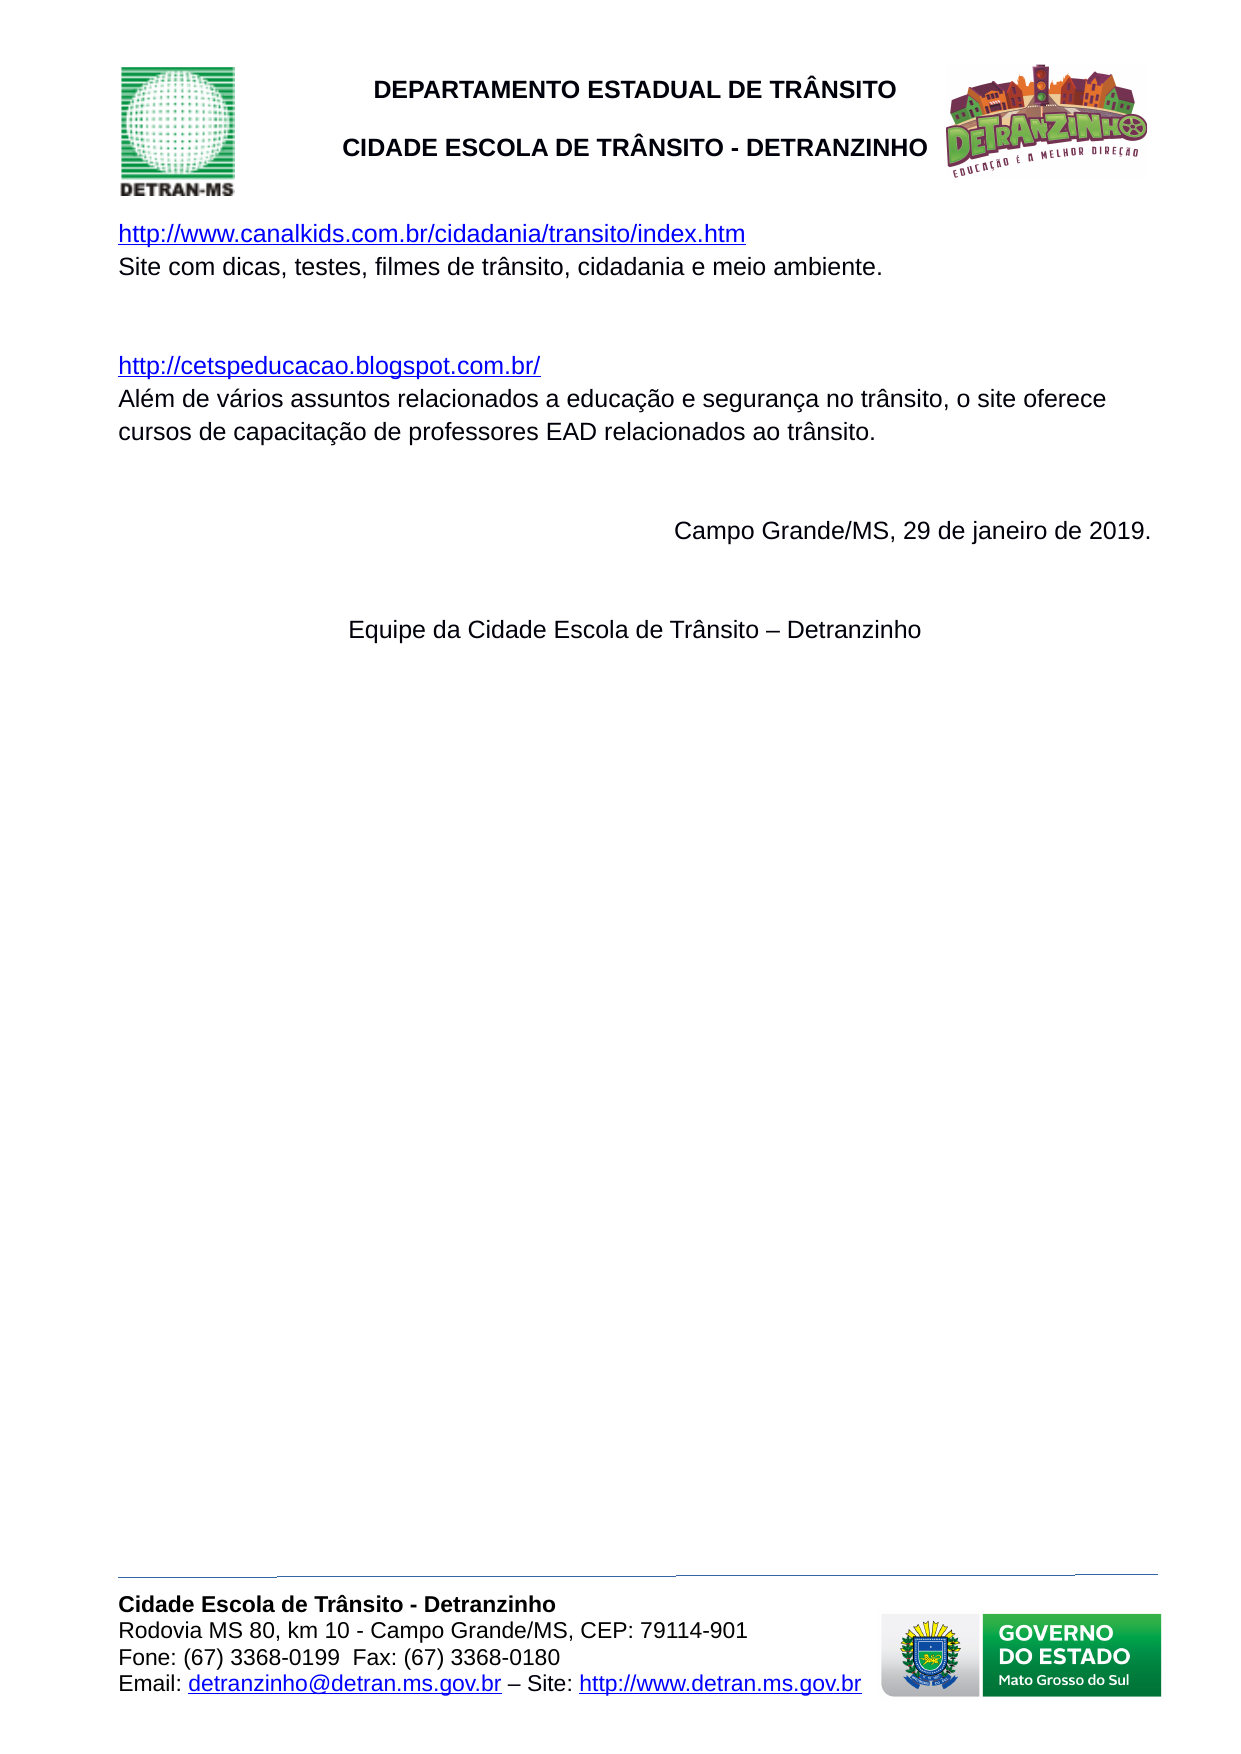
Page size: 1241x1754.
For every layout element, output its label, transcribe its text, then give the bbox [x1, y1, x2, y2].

text Equipe da Cidade Escola de Trânsito – Detranzinho [118, 615, 1152, 644]
text http://www.canalkids.com.br/cidadania/transito/index.htm [118, 219, 1152, 247]
text Campo Grande/MS, 29 de janeiro de 2019. [118, 516, 1152, 545]
text Site com dicas, testes, filmes de trânsito, cidadania e meio ambiente. [118, 252, 1152, 281]
text Além de vários assuntos relacionados a educação e segurança no trânsito, o site oferece cursos de capacitação de professores EAD relacionados ao trânsito. [118, 384, 1152, 446]
text http://cetspeducacao.blogspot.com.br/ [118, 351, 1152, 379]
